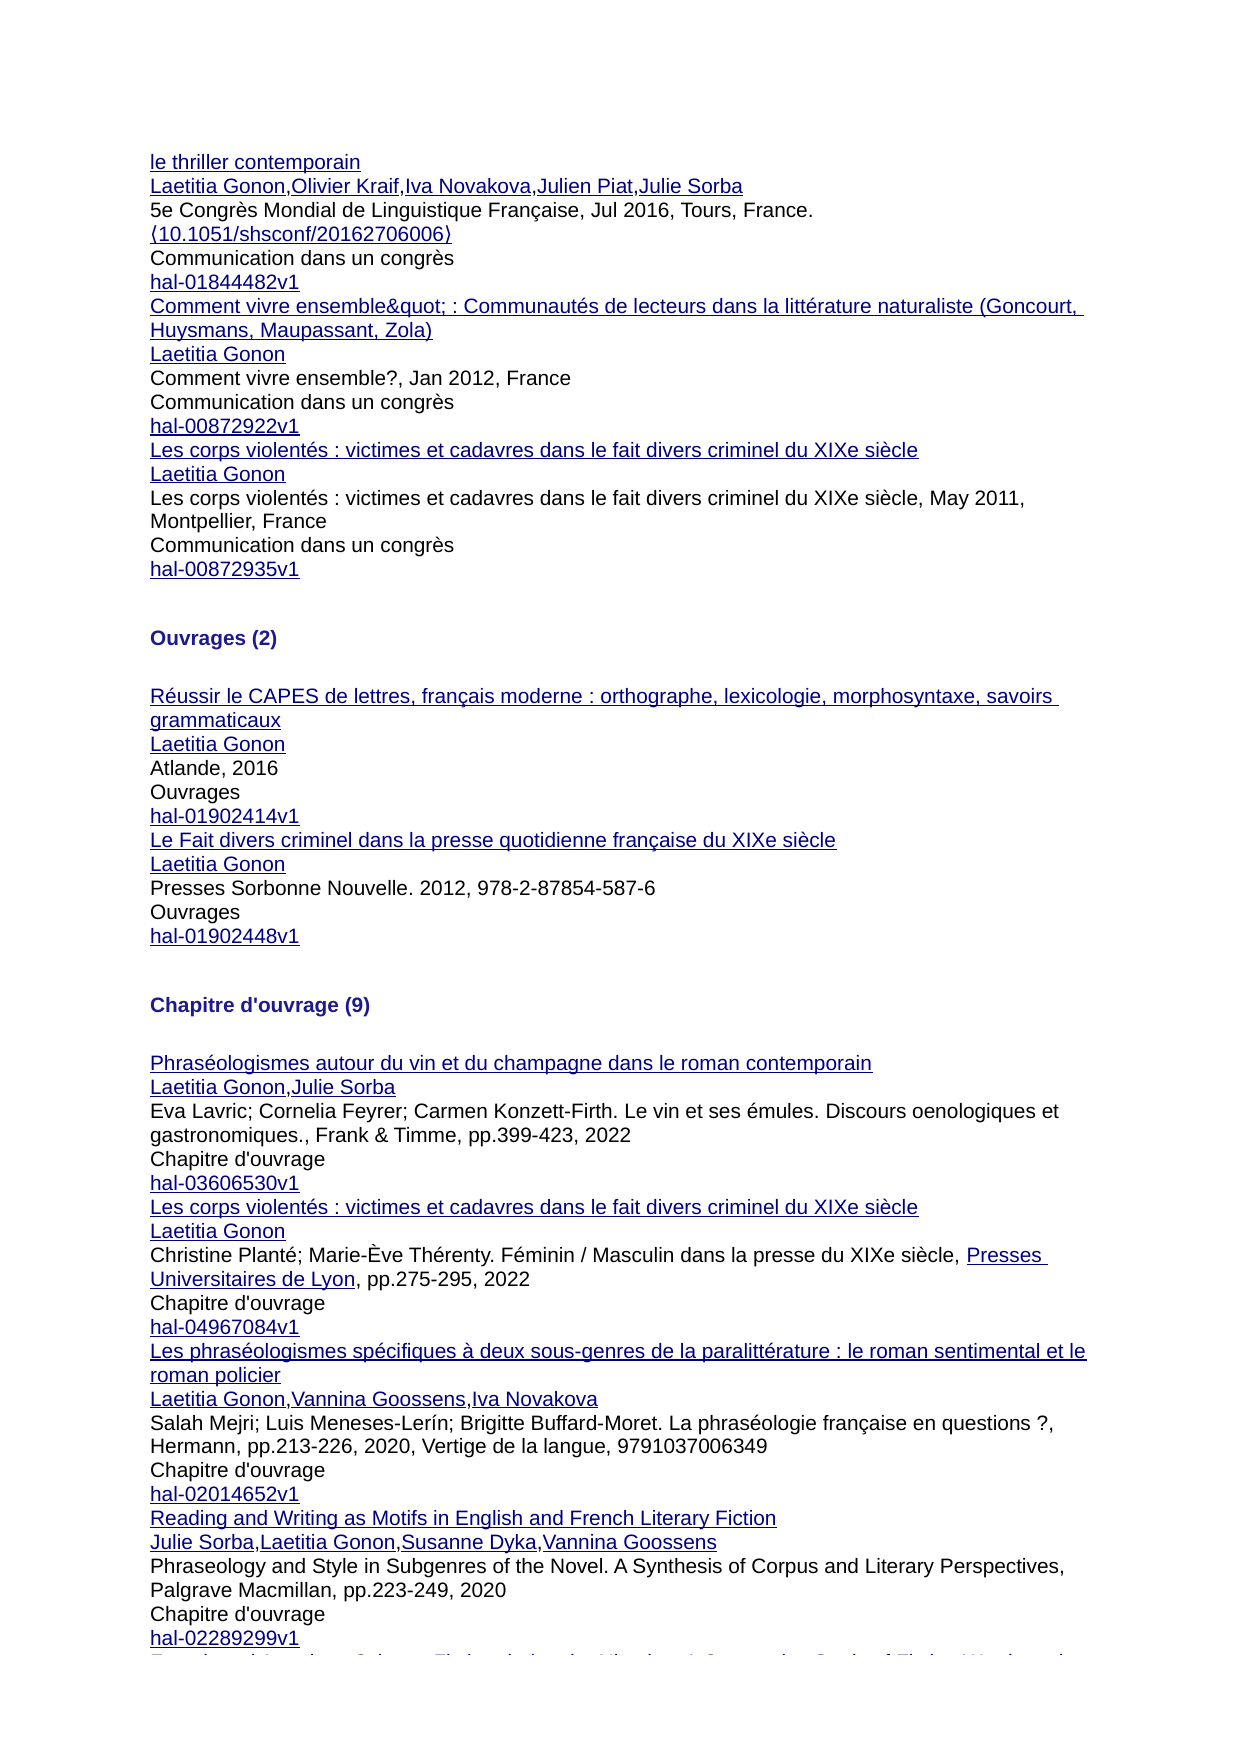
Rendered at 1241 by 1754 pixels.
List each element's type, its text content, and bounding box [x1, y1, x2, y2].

subtitle Chapitre d'ouvrage (9) [150, 993, 1090, 1017]
table_cell Le Fait divers criminel dans la presse quotidienne française du XIXe siècle Laetitia Gonon Presses Sorbonne Nouvelle. 2012, 978-2-87854-587-6 Ouvrages hal-01902448v1 [150, 828, 1090, 948]
table_cell Reading and Writing as Motifs in English and French Literary Fiction Julie Sorba,Laetitia Gonon,Susanne Dyka,Vannina Goossens Phraseology and Style in Subgenres of the Novel. A Synthesis of Corpus and Literary Perspectives, Palgrave Macmillan, pp.223-249, 2020 Chapitre d'ouvrage hal-02289299v1 [150, 1506, 1090, 1650]
table_cell Comment vivre ensemble&quot; : Communautés de lecteurs dans la littérature naturaliste (Goncourt, Huysmans, Maupassant, Zola) Laetitia Gonon Comment vivre ensemble?, Jan 2012, France Communication dans un congrès hal-00872922v1 [150, 294, 1090, 437]
table_cell Les corps violentés : victimes et cadavres dans le fait divers criminel du XIXe siècle Laetitia Gonon Les corps violentés : victimes et cadavres dans le fait divers criminel du XIXe siècle, May 2011, Montpellier, France Communication dans un congrès hal-00872935v1 [150, 438, 1090, 581]
table_header Phraséologismes autour du vin et du champagne dans le roman contemporain Laetitia Gonon,Julie Sorba Eva Lavric; Cornelia Feyrer; Carmen Konzett-Firth. Le vin et ses émules. Discours oenologiques et gastronomiques., Frank & Timme, pp.399-423, 2022 Chapitre d'ouvrage hal-03606530v1 [150, 1051, 1090, 1195]
table_cell Sur la scène de crime… Enquête sur les enjeux linguistiques et stylistiques de motifs récurrents dans le thriller contemporain Laetitia Gonon,Olivier Kraif,Iva Novakova,Julien Piat,Julie Sorba 5e Congrès Mondial de Linguistique Française, Jul 2016, Tours, France. ⟨10.1051/shsconf/20162706006⟩ Communication dans un congrès hal-01844482v1 [150, 150, 1090, 294]
table_header Réussir le CAPES de lettres, français moderne : orthographe, lexicologie, morphosyntaxe, savoirs grammaticaux Laetitia Gonon Atlande, 2016 Ouvrages hal-01902414v1 [150, 684, 1090, 828]
subtitle Ouvrages (2) [150, 626, 1090, 650]
table_cell Les phraséologismes spécifiques à deux sous-genres de la paralittérature : le roman sentimental et le roman policier Laetitia Gonon,Vannina Goossens,Iva Novakova Salah Mejri; Luis Meneses-Lerín; Brigitte Buffard-Moret. La phraséologie française en questions ?, Hermann, pp.213-226, 2020, Vertige de la langue, 9791037006349 Chapitre d'ouvrage hal-02014652v1 [150, 1339, 1090, 1506]
table_cell Les corps violentés : victimes et cadavres dans le fait divers criminel du XIXe siècle Laetitia Gonon Christine Planté; Marie-Ève Thérenty. Féminin / Masculin dans la presse du XIXe siècle, Presses Universitaires de Lyon, pp.275-295, 2022 Chapitre d'ouvrage hal-04967084v1 [150, 1195, 1090, 1338]
